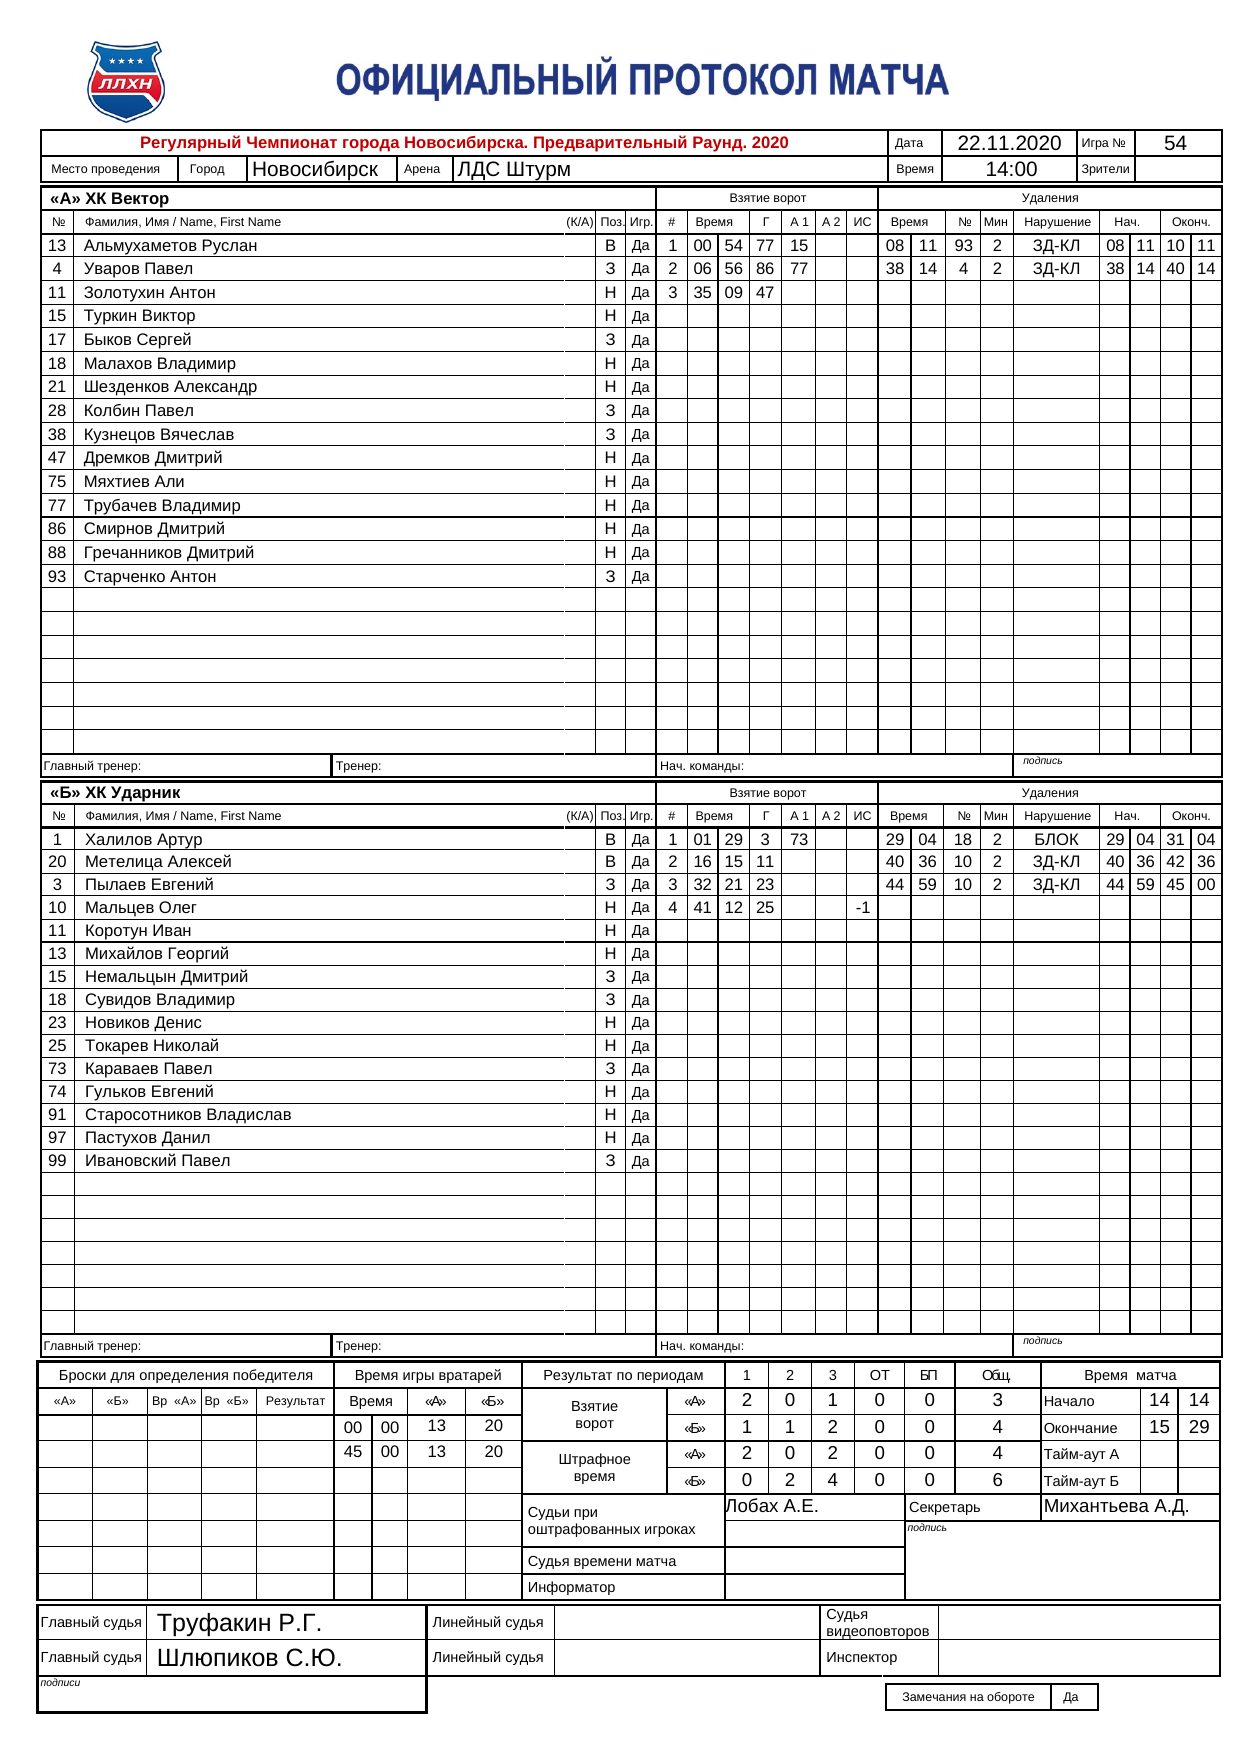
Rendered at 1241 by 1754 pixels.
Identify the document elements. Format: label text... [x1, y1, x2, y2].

table_cell [782, 896, 815, 918]
table_cell [565, 1058, 595, 1079]
table_cell [944, 966, 980, 987]
table_cell [847, 470, 877, 493]
table_cell [847, 1058, 877, 1079]
table_cell [1131, 1242, 1160, 1264]
table_cell Инспектор [821, 1640, 938, 1675]
table_cell 2 [657, 257, 687, 280]
table_cell [847, 1265, 877, 1287]
table_cell [1100, 328, 1129, 351]
table_cell З [596, 989, 625, 1011]
table_cell [1100, 966, 1129, 987]
table_cell [816, 1288, 846, 1310]
table_cell [719, 1035, 749, 1057]
table_cell [750, 446, 781, 469]
table_cell 11 [1131, 235, 1160, 256]
table_cell [42, 730, 73, 753]
table_cell [879, 281, 910, 303]
table_cell [1131, 281, 1160, 303]
table_cell [782, 1035, 815, 1057]
table_cell [782, 943, 815, 964]
table_cell 77 [750, 235, 781, 256]
table_cell [946, 565, 980, 587]
table_cell [750, 518, 781, 540]
table_cell [626, 1173, 655, 1195]
table_cell 3 [42, 874, 74, 895]
table_cell [626, 636, 655, 658]
table_cell 11 [750, 850, 781, 872]
table_cell 4 [42, 257, 73, 280]
table_cell [1192, 588, 1221, 611]
table_cell 93 [946, 235, 980, 256]
table_cell Время [889, 157, 941, 181]
table_cell 16 [688, 850, 717, 872]
table_cell [1131, 659, 1160, 682]
table_cell З [596, 565, 625, 587]
table_cell Шезденков Александр [74, 376, 564, 398]
table_cell [847, 257, 877, 280]
table_cell 86 [42, 518, 73, 540]
table_cell [912, 683, 945, 706]
table_cell Оконч. [1161, 211, 1221, 233]
table_cell [879, 612, 910, 634]
table_cell [1161, 328, 1190, 351]
table_cell [946, 636, 980, 658]
table_cell [816, 1058, 846, 1079]
table_cell [373, 1494, 407, 1520]
table_cell [1014, 423, 1099, 445]
table_cell [750, 376, 781, 398]
table_cell [1100, 896, 1129, 918]
table_cell подписи [39, 1677, 425, 1711]
table_cell [1161, 1012, 1190, 1033]
table_cell [946, 470, 980, 493]
table_cell [688, 1127, 717, 1149]
table_cell [879, 328, 910, 351]
table_cell [782, 1058, 815, 1079]
table_cell [946, 683, 980, 706]
table_cell [565, 470, 595, 493]
table_cell Да [626, 989, 655, 1011]
table_cell [1131, 989, 1160, 1011]
table_cell 1 [657, 829, 687, 849]
table_cell 2 [657, 850, 687, 872]
table_cell [1192, 1150, 1221, 1172]
table_cell Игр. [626, 805, 655, 826]
table_cell [1161, 518, 1190, 540]
table_cell [657, 446, 687, 469]
table_cell [39, 1441, 92, 1467]
table_cell [626, 1196, 655, 1218]
table_cell [782, 1104, 815, 1126]
table_cell 18 [42, 352, 73, 374]
table_cell [912, 494, 945, 516]
table_cell Информатор [523, 1575, 724, 1599]
table_cell [847, 588, 877, 611]
table_cell [1014, 1173, 1099, 1195]
table_cell Н [596, 470, 625, 493]
table_cell [912, 1219, 943, 1241]
table_cell [565, 829, 595, 849]
table_cell 38 [1100, 257, 1129, 280]
table_cell [1161, 943, 1190, 964]
table_cell 1 [769, 1415, 811, 1440]
table_header 3 [812, 1363, 854, 1387]
table_cell [1161, 352, 1190, 374]
table_cell [75, 1219, 564, 1241]
table_cell [912, 376, 945, 398]
table_cell Город [179, 157, 246, 181]
table_cell З [596, 874, 625, 895]
table_cell [657, 494, 687, 516]
table_cell [1014, 1196, 1099, 1218]
table_cell [946, 612, 980, 634]
table_cell [946, 352, 980, 374]
table_cell [1131, 896, 1160, 918]
table_cell # [657, 805, 687, 826]
table_cell [879, 920, 910, 941]
table_cell [1014, 518, 1099, 540]
table_cell [847, 1311, 877, 1333]
table_cell Поз. [596, 805, 625, 826]
table_cell Фамилия, Имя / Name, First Name [74, 211, 565, 233]
table_cell [657, 1219, 687, 1241]
table_cell [688, 707, 717, 729]
table_header «А» ХК Вектор [42, 188, 655, 209]
table_cell Михантьева А.Д. [1042, 1495, 1219, 1520]
table_cell [688, 966, 717, 987]
table_cell [1161, 1265, 1190, 1287]
table_cell [466, 1468, 521, 1493]
table_cell Да [626, 1012, 655, 1033]
table_cell 4 [946, 257, 980, 280]
table_cell Игр. [626, 211, 655, 233]
table_cell [750, 1242, 781, 1264]
table_cell [912, 730, 945, 753]
table_cell [42, 636, 73, 658]
table_header Время матча [1042, 1363, 1219, 1387]
table_cell [335, 1521, 371, 1546]
table_cell [719, 1173, 749, 1195]
table_cell [1014, 1265, 1099, 1287]
table_cell [816, 612, 846, 634]
table_cell [1100, 1081, 1129, 1103]
table_cell 29 [1100, 829, 1129, 849]
table_cell [1192, 423, 1221, 445]
table_cell [847, 399, 877, 422]
table_cell [1014, 281, 1099, 303]
table_cell [981, 1012, 1013, 1033]
table_cell [879, 1127, 910, 1149]
table_cell [912, 399, 945, 422]
table_cell [981, 1265, 1013, 1287]
table_cell [879, 1081, 910, 1103]
table_cell 11 [42, 920, 74, 941]
table_cell [939, 1640, 1219, 1675]
table_cell А 2 [816, 211, 846, 233]
table_cell [1100, 1242, 1129, 1264]
table_cell 3 [956, 1389, 1040, 1413]
table_cell [750, 707, 781, 729]
table_cell [816, 518, 846, 540]
table_cell З [596, 1150, 625, 1172]
table_cell ЗД-КЛ [1014, 874, 1099, 895]
table_cell [981, 896, 1013, 918]
table_cell [1100, 659, 1129, 682]
table_cell [1161, 541, 1190, 564]
table_cell 4 [956, 1415, 1040, 1440]
table_cell Да [626, 352, 655, 374]
table_cell [1131, 636, 1160, 658]
table_cell 59 [912, 874, 943, 895]
table_cell 99 [42, 1150, 74, 1172]
table_cell [782, 423, 815, 445]
table_cell [688, 683, 717, 706]
table_cell [1179, 1468, 1219, 1493]
table_cell [816, 257, 846, 280]
table_cell Оконч. [1161, 805, 1221, 826]
table_cell [719, 518, 749, 540]
table_cell Золотухин Антон [74, 281, 564, 303]
table_cell [750, 328, 781, 351]
table_cell [1161, 423, 1190, 445]
table_cell [408, 1494, 465, 1520]
table_cell [912, 518, 945, 540]
table_cell [912, 612, 945, 634]
table_cell [688, 399, 717, 422]
table_cell 0 [855, 1389, 904, 1413]
table_cell [782, 518, 815, 540]
table_cell [719, 1311, 749, 1333]
table_cell [148, 1468, 201, 1493]
table_cell [1192, 494, 1221, 516]
table_cell [946, 305, 980, 327]
table_cell [565, 874, 595, 895]
table_cell Да [626, 541, 655, 564]
table_cell [847, 683, 877, 706]
table_cell [847, 423, 877, 445]
table_cell [1131, 1012, 1160, 1033]
table_cell [912, 281, 945, 303]
table_cell [565, 399, 595, 422]
table_cell 1 [657, 235, 687, 256]
table_cell [1014, 305, 1099, 327]
table_cell [257, 1494, 333, 1520]
table_cell [1192, 1265, 1221, 1287]
table_cell [879, 588, 910, 611]
table_cell Да [626, 1035, 655, 1057]
table_cell [944, 1127, 980, 1149]
table_cell (К/А) [565, 805, 595, 826]
table_cell [750, 1196, 781, 1218]
table_cell [719, 305, 749, 327]
table_cell Гречанников Дмитрий [74, 541, 564, 564]
table_cell [719, 352, 749, 374]
table_cell 77 [782, 257, 815, 280]
table_cell [688, 1288, 717, 1310]
table_cell [1192, 683, 1221, 706]
table_cell [596, 1265, 625, 1287]
table_cell [1014, 1150, 1099, 1172]
table_cell [1192, 1127, 1221, 1149]
table_cell [750, 636, 781, 658]
table_cell [1014, 1058, 1099, 1079]
table_cell [946, 446, 980, 469]
table_cell [847, 1127, 877, 1149]
table_cell [657, 423, 687, 445]
table_header Удаления [879, 783, 1221, 803]
table_cell [408, 1521, 465, 1546]
table_cell [1131, 683, 1160, 706]
table_cell № [42, 211, 73, 233]
table_cell Н [596, 1104, 625, 1126]
table_cell [39, 1494, 92, 1520]
table_cell [42, 659, 73, 682]
table_cell [1192, 659, 1221, 682]
table_cell [257, 1521, 333, 1546]
table_cell [657, 966, 687, 987]
table_cell [626, 659, 655, 682]
table_cell 10 [944, 874, 980, 895]
table_cell [816, 565, 846, 587]
table_cell [847, 1242, 877, 1264]
table_cell Халилов Артур [75, 829, 564, 849]
table_cell [782, 399, 815, 422]
table_cell Колбин Павел [74, 399, 564, 422]
table_cell [879, 446, 910, 469]
table_cell [879, 352, 910, 374]
table_cell [565, 281, 595, 303]
table_cell [782, 1081, 815, 1103]
table_cell 38 [42, 423, 73, 445]
table_cell [816, 896, 846, 918]
table_cell Да [626, 920, 655, 941]
table_cell [688, 1058, 717, 1079]
table_cell [1131, 305, 1160, 327]
table_cell [596, 730, 625, 753]
table_cell [688, 446, 717, 469]
table_cell [1131, 399, 1160, 422]
table_cell подпись [906, 1522, 1219, 1599]
table_cell Арена [398, 157, 452, 181]
table_cell [782, 1311, 815, 1333]
table_cell 11 [42, 281, 73, 303]
table_cell [847, 1012, 877, 1033]
table_cell [879, 541, 910, 564]
table_cell [719, 920, 749, 941]
table_cell [847, 1104, 877, 1126]
table_cell [1100, 518, 1129, 540]
table_cell [879, 896, 910, 918]
table_cell Н [596, 1035, 625, 1057]
table_cell 2 [981, 257, 1013, 280]
table_cell [981, 328, 1013, 351]
table_cell [719, 1196, 749, 1218]
table_cell [74, 730, 564, 753]
table_cell Михайлов Георгий [75, 943, 564, 964]
table_cell [750, 1127, 781, 1149]
table_cell Пастухов Данил [75, 1127, 564, 1149]
table_header ОТ [855, 1363, 904, 1387]
table_cell [912, 707, 945, 729]
table_cell [719, 1058, 749, 1079]
table_cell [42, 1219, 74, 1241]
table_cell ИС [847, 805, 877, 826]
table_cell Да [626, 518, 655, 540]
table_cell [1100, 920, 1129, 941]
table_cell [1100, 1058, 1129, 1079]
table_cell [565, 730, 595, 753]
table_cell [816, 1311, 846, 1333]
table_cell [688, 1012, 717, 1033]
table_cell 15 [719, 850, 749, 872]
table_cell [565, 541, 595, 564]
table_cell [596, 1311, 625, 1333]
table_cell Да [626, 399, 655, 422]
table_cell Главный судья [39, 1606, 146, 1639]
table_cell [981, 1173, 1013, 1195]
table_cell [74, 612, 564, 634]
table_cell [1192, 376, 1221, 398]
table_cell [847, 446, 877, 469]
table_cell [981, 352, 1013, 374]
table_cell Да [626, 494, 655, 516]
table_cell 21 [719, 874, 749, 895]
table_cell [847, 305, 877, 327]
table_cell [782, 1150, 815, 1172]
table_cell [847, 352, 877, 374]
table_cell [782, 612, 815, 634]
table_cell Н [596, 1127, 625, 1149]
table_cell 10 [42, 896, 74, 918]
table_cell 2 [981, 829, 1013, 849]
table_cell [1100, 1035, 1129, 1057]
table_cell [1192, 1311, 1221, 1333]
table_cell [688, 305, 717, 327]
table_cell [879, 1035, 910, 1057]
table_cell [750, 305, 781, 327]
table_cell Главный судья [39, 1640, 146, 1675]
table_cell [946, 730, 980, 753]
table_cell [879, 1311, 910, 1333]
table_cell Мальцев Олег [75, 896, 564, 918]
table_cell [1100, 352, 1129, 374]
table_cell [1131, 730, 1160, 753]
table_cell [1192, 541, 1221, 564]
table_cell [688, 328, 717, 351]
table_cell [1161, 1219, 1190, 1241]
table_cell Вр «Б» [202, 1389, 256, 1413]
table_cell [42, 1288, 74, 1310]
table_cell [688, 1311, 717, 1333]
table_cell [1136, 157, 1221, 181]
table_cell Фамилия, Имя / Name, First Name [75, 805, 565, 826]
table_cell [879, 636, 910, 658]
table_header 2 [769, 1363, 811, 1387]
table_cell ЗД-КЛ [1014, 257, 1099, 280]
table_cell [1131, 612, 1160, 634]
table_cell [981, 376, 1013, 398]
table_cell [981, 1219, 1013, 1241]
table_cell [1192, 612, 1221, 634]
table_cell 91 [42, 1104, 74, 1126]
table_cell [946, 399, 980, 422]
table_cell [1131, 565, 1160, 587]
table_cell [408, 1468, 465, 1493]
table_cell 4 [956, 1442, 1040, 1467]
table_cell Да [626, 423, 655, 445]
table_cell Штрафное время [523, 1442, 666, 1493]
table_cell [946, 588, 980, 611]
table_cell [847, 943, 877, 964]
table_cell [912, 659, 945, 682]
table_cell [719, 470, 749, 493]
table_cell «Б » [466, 1389, 521, 1413]
table_cell Н [596, 1012, 625, 1033]
table_cell Мин [981, 805, 1013, 826]
table_cell 38 [879, 257, 910, 280]
table_cell Да [626, 470, 655, 493]
table_cell Тайм-аут Б [1042, 1468, 1140, 1493]
table_cell [879, 1288, 910, 1310]
table_cell [1192, 470, 1221, 493]
table_cell [1014, 1081, 1099, 1103]
table_cell [565, 1012, 595, 1033]
table_cell 28 [42, 399, 73, 422]
table_cell [39, 1574, 92, 1599]
table_cell В [596, 829, 625, 849]
table_cell [1014, 541, 1099, 564]
table_cell [688, 730, 717, 753]
table_cell [1161, 636, 1190, 658]
table_cell [1014, 470, 1099, 493]
table_cell «Б» [668, 1415, 724, 1440]
table_cell 13 [408, 1441, 465, 1467]
table_cell [1100, 1219, 1129, 1241]
table_cell Время [879, 805, 943, 826]
table_cell [657, 1081, 687, 1103]
table_cell 21 [42, 376, 73, 398]
table_cell [75, 1288, 564, 1310]
table_cell [202, 1521, 256, 1546]
table_cell Да [626, 829, 655, 849]
table_cell Да [626, 1081, 655, 1103]
table_cell [657, 352, 687, 374]
table_cell 74 [42, 1081, 74, 1103]
table_cell [626, 707, 655, 729]
table_cell (К/А) [565, 211, 595, 233]
table_cell [981, 707, 1013, 729]
table_cell 14 [1131, 257, 1160, 280]
table_cell Быков Сергей [74, 328, 564, 351]
table_cell [981, 612, 1013, 634]
table_cell [408, 1547, 465, 1573]
table_cell 2 [812, 1415, 854, 1440]
table_cell ЛДС Штурм [454, 157, 887, 181]
table_cell З [596, 399, 625, 422]
table_cell [912, 565, 945, 587]
table_cell [981, 470, 1013, 493]
table_cell [816, 1104, 846, 1126]
table_cell [626, 1219, 655, 1241]
table_cell [1161, 1127, 1190, 1149]
table_cell [912, 328, 945, 351]
table_cell 42 [1161, 850, 1190, 872]
table_header Дата [889, 131, 941, 155]
table_cell [1100, 683, 1129, 706]
table_cell [847, 1288, 877, 1310]
table_cell 40 [1100, 850, 1129, 872]
table_cell [1100, 636, 1129, 658]
table_cell [565, 257, 595, 280]
table_cell ИС [847, 211, 877, 233]
table_cell 2 [981, 235, 1013, 256]
table_cell [719, 1150, 749, 1172]
table_cell [944, 1104, 980, 1126]
table_cell [816, 1219, 846, 1241]
table_cell 01 [688, 829, 717, 849]
table_cell [750, 1058, 781, 1079]
table_cell [148, 1574, 201, 1599]
table_cell [912, 1035, 943, 1057]
table_cell [657, 518, 687, 540]
table_cell [565, 920, 595, 941]
table_cell [750, 1311, 781, 1333]
table_cell [1014, 707, 1099, 729]
table_cell [688, 588, 717, 611]
table_cell 36 [1131, 850, 1160, 872]
table_cell [39, 1547, 92, 1573]
table_cell Линейный судья [428, 1606, 554, 1639]
table_cell [750, 423, 781, 445]
table_cell [816, 541, 846, 564]
table_cell [1131, 943, 1160, 964]
table_cell [816, 850, 846, 872]
table_cell [1161, 1150, 1190, 1172]
table_cell [816, 707, 846, 729]
table_cell 2 [981, 850, 1013, 872]
table_cell [1014, 565, 1099, 587]
table_cell 10 [1161, 235, 1190, 256]
table_cell Вр «А» [148, 1389, 201, 1413]
table_cell [565, 1104, 595, 1126]
table_cell [981, 1242, 1013, 1264]
table_cell [1141, 1468, 1177, 1493]
table_cell [1131, 1035, 1160, 1057]
table_cell Мин [981, 211, 1013, 233]
table_cell [202, 1468, 256, 1493]
table_cell «А» [408, 1389, 465, 1413]
table_cell [816, 659, 846, 682]
table_cell [782, 874, 815, 895]
table_cell [565, 1127, 595, 1149]
table_cell Г [750, 211, 781, 233]
table_cell [879, 1104, 910, 1126]
table_cell 1 [42, 829, 74, 849]
table_cell [657, 541, 687, 564]
table_cell [946, 376, 980, 398]
table_cell [946, 659, 980, 682]
table_header Результат по периодам [523, 1363, 724, 1387]
table_cell Новосибирск [248, 157, 396, 181]
table_cell 3 [657, 281, 687, 303]
table_cell [981, 588, 1013, 611]
table_cell [946, 281, 980, 303]
table_cell [335, 1574, 371, 1599]
table_cell [719, 683, 749, 706]
table_cell [782, 1173, 815, 1195]
table_cell Да [626, 446, 655, 469]
table_cell [1161, 588, 1190, 611]
table_cell [944, 1012, 980, 1033]
table_cell [657, 565, 687, 587]
table_cell [1141, 1441, 1177, 1467]
table_cell [1192, 730, 1221, 753]
table_cell [1014, 636, 1099, 658]
table_cell [1161, 920, 1190, 941]
table_cell Коротун Иван [75, 920, 564, 941]
table_cell [1131, 1127, 1160, 1149]
table_cell [782, 541, 815, 564]
table_cell Труфакин Р.Г. [147, 1606, 425, 1639]
table_cell [816, 1265, 846, 1287]
table_cell 2 [726, 1389, 768, 1413]
table_cell [1161, 1173, 1190, 1195]
table_cell 15 [42, 305, 73, 327]
table_cell 00 [1192, 874, 1221, 895]
table_cell [688, 565, 717, 587]
table_cell [1100, 446, 1129, 469]
table_cell [1014, 376, 1099, 398]
table_cell 31 [1161, 829, 1190, 849]
table_header Да [1052, 1685, 1097, 1709]
table_cell [719, 376, 749, 398]
table_header Регулярный Чемпионат города Новосибирска. Предварительный Раунд. 2020 [42, 131, 887, 155]
table_cell Да [626, 305, 655, 327]
table_cell Да [626, 235, 655, 256]
table_cell 86 [750, 257, 781, 280]
table_cell [782, 281, 815, 303]
table_cell [912, 1288, 943, 1310]
table_cell 20 [466, 1441, 521, 1467]
table_header Взятие ворот [657, 783, 877, 803]
table_cell Да [626, 257, 655, 280]
table_cell [981, 1104, 1013, 1126]
table_cell [1161, 989, 1190, 1011]
table_cell [688, 518, 717, 540]
table_cell 4 [657, 896, 687, 918]
table_cell [688, 1242, 717, 1264]
table_cell [981, 494, 1013, 516]
table_cell 29 [879, 829, 910, 849]
table_cell [912, 305, 945, 327]
table_cell [1192, 1196, 1221, 1218]
table_cell [626, 612, 655, 634]
table_cell [944, 1150, 980, 1172]
table_cell [879, 707, 910, 729]
table_cell 00 [373, 1416, 407, 1440]
table_cell Поз. [596, 211, 625, 233]
table_cell З [596, 966, 625, 987]
table_cell [202, 1441, 256, 1467]
table_cell [719, 565, 749, 587]
table_cell [944, 1058, 980, 1079]
table_cell 18 [42, 989, 74, 1011]
table_cell [202, 1574, 256, 1599]
table_cell [750, 1035, 781, 1057]
table_cell Нарушение [1014, 805, 1099, 826]
table_cell 12 [719, 896, 749, 918]
table_cell [1100, 1265, 1129, 1287]
table_cell [981, 989, 1013, 1011]
table_cell [428, 1677, 882, 1711]
table_cell [847, 730, 877, 753]
table_cell Тайм-аут А [1042, 1441, 1140, 1467]
table_cell [726, 1521, 904, 1546]
table_cell Нарушение [1014, 211, 1099, 233]
table_cell [782, 730, 815, 753]
table_cell [816, 989, 846, 1011]
table_cell [1014, 352, 1099, 374]
table_cell [657, 328, 687, 351]
table_cell [879, 565, 910, 587]
table_cell Шлюпиков С.Ю. [147, 1640, 425, 1675]
table_cell [847, 541, 877, 564]
table_header Взятие ворот [657, 188, 877, 209]
table_cell [373, 1547, 407, 1573]
table_cell 3 [657, 874, 687, 895]
table_cell [719, 1081, 749, 1103]
table_cell 11 [912, 235, 945, 256]
table_cell [565, 850, 595, 872]
table_cell [1131, 1104, 1160, 1126]
table_cell 44 [879, 874, 910, 895]
table_cell [1192, 896, 1221, 918]
table_cell 20 [466, 1416, 521, 1440]
table_cell [1192, 1012, 1221, 1033]
table_cell [912, 989, 943, 1011]
table_cell [847, 1150, 877, 1172]
table_cell [912, 1265, 943, 1287]
table_cell [816, 920, 846, 941]
table_cell [816, 235, 846, 256]
table_cell [816, 1081, 846, 1103]
table_cell [912, 1104, 943, 1126]
table_cell [946, 423, 980, 445]
table_cell [816, 470, 846, 493]
table_cell [1014, 943, 1099, 964]
table_cell [750, 399, 781, 422]
table_cell 15 [42, 966, 74, 987]
table_cell [912, 1012, 943, 1033]
table_cell [1161, 1058, 1190, 1079]
table_cell Старченко Антон [74, 565, 564, 587]
table_cell [847, 989, 877, 1011]
table_cell [565, 1311, 595, 1333]
table_cell [782, 446, 815, 469]
table_cell Н [596, 518, 625, 540]
table_cell [1192, 352, 1221, 374]
table_cell [688, 612, 717, 634]
table_cell [879, 518, 910, 540]
table_cell [657, 1173, 687, 1195]
table_cell А 1 [782, 805, 815, 826]
table_cell «Б» [93, 1389, 147, 1413]
table_cell [1131, 328, 1160, 351]
table_cell [944, 1081, 980, 1103]
table_cell 11 [1192, 235, 1221, 256]
table_cell [981, 1311, 1013, 1333]
table_cell [847, 1196, 877, 1218]
table_cell ЗД-КЛ [1014, 850, 1099, 872]
table_cell [981, 966, 1013, 987]
table_cell [565, 1035, 595, 1057]
table_cell [1131, 1219, 1160, 1241]
table_cell [1161, 966, 1190, 987]
table_cell 00 [373, 1441, 407, 1467]
table_cell [565, 1196, 595, 1218]
table_cell [782, 376, 815, 398]
table_cell [816, 494, 846, 516]
table_cell Нач. [1100, 805, 1160, 826]
table_cell Н [596, 920, 625, 941]
table_cell [1014, 1219, 1099, 1241]
table_cell [1131, 1196, 1160, 1218]
table_cell [202, 1547, 256, 1573]
table_cell [565, 518, 595, 540]
table_cell [74, 588, 564, 611]
table_cell [944, 1219, 980, 1241]
table_cell [912, 896, 943, 918]
table_cell [1131, 518, 1160, 540]
table_cell 06 [688, 257, 717, 280]
table_header Броски для определения победителя [39, 1363, 333, 1387]
table_cell [912, 470, 945, 493]
table_cell 2 [726, 1442, 768, 1467]
table_cell [816, 423, 846, 445]
table_cell [782, 1127, 815, 1149]
table_cell [657, 588, 687, 611]
table_cell [42, 1196, 74, 1218]
table_cell [879, 1012, 910, 1033]
table_cell [1161, 896, 1190, 918]
table_cell [1131, 588, 1160, 611]
table_cell [782, 636, 815, 658]
table_cell [782, 1219, 815, 1241]
table_cell [1161, 565, 1190, 587]
table_cell [981, 423, 1013, 445]
table_cell 0 [905, 1442, 954, 1467]
table_cell А 2 [816, 805, 846, 826]
table_cell [1014, 1012, 1099, 1033]
table_cell [879, 423, 910, 445]
table_cell [626, 1311, 655, 1333]
table_cell [782, 1265, 815, 1287]
table_cell Да [626, 565, 655, 587]
table_cell [816, 874, 846, 895]
table_cell [782, 470, 815, 493]
table_cell 59 [1131, 874, 1160, 895]
table_cell [816, 1173, 846, 1195]
table_cell [688, 470, 717, 493]
table_cell 0 [726, 1468, 768, 1493]
table_cell [565, 328, 595, 351]
table_cell [39, 1521, 92, 1546]
table_cell Н [596, 541, 625, 564]
table_cell 14 [1141, 1389, 1177, 1413]
table_header Общ. [956, 1363, 1040, 1387]
table_cell [626, 1265, 655, 1287]
table_cell [93, 1574, 147, 1599]
table_cell [1161, 730, 1190, 753]
table_cell [657, 659, 687, 682]
table_cell [657, 612, 687, 634]
table_cell [257, 1468, 333, 1493]
table_cell [816, 730, 846, 753]
table_cell З [596, 257, 625, 280]
table_cell [596, 612, 625, 634]
table_cell [879, 966, 910, 987]
table_cell [750, 1150, 781, 1172]
table_cell 40 [1161, 257, 1190, 280]
table_cell [148, 1521, 201, 1546]
table_cell [657, 989, 687, 1011]
table_cell [782, 328, 815, 351]
table_cell [148, 1441, 201, 1467]
table_cell [912, 1150, 943, 1172]
table_cell # [657, 211, 687, 233]
table_cell [816, 683, 846, 706]
table_cell [1192, 966, 1221, 987]
table_cell [981, 683, 1013, 706]
table_cell [912, 1127, 943, 1149]
table_cell [1131, 1081, 1160, 1103]
table_cell [750, 1219, 781, 1241]
table_cell [944, 1035, 980, 1057]
table_cell [565, 989, 595, 1011]
table_cell [657, 1150, 687, 1172]
table_cell [1131, 446, 1160, 469]
table_cell 40 [879, 850, 910, 872]
table_cell Тренер: [333, 1335, 655, 1356]
table_cell [1100, 541, 1129, 564]
table_cell [879, 1219, 910, 1241]
table_cell [1192, 707, 1221, 729]
table_cell Окончание [1042, 1415, 1140, 1440]
table_cell [847, 1081, 877, 1103]
table_cell Да [626, 850, 655, 872]
table_cell [939, 1606, 1219, 1639]
table_cell 93 [42, 565, 73, 587]
table_cell [1161, 1035, 1190, 1057]
table_cell [782, 920, 815, 941]
table_cell [39, 1468, 92, 1493]
table_cell 14 [1192, 257, 1221, 280]
table_cell [657, 636, 687, 658]
table_cell Линейный судья [428, 1640, 554, 1675]
table_cell [1192, 1035, 1221, 1057]
table_cell [1100, 565, 1129, 587]
table_cell [750, 1012, 781, 1033]
table_cell [1179, 1441, 1219, 1467]
table_cell [816, 352, 846, 374]
table_cell 1 [812, 1389, 854, 1413]
table_cell [596, 1196, 625, 1218]
table_cell [879, 1058, 910, 1079]
table_cell 35 [688, 281, 717, 303]
table_cell [1192, 636, 1221, 658]
table_cell [1100, 1288, 1129, 1310]
table_cell [1100, 730, 1129, 753]
table_cell [1014, 683, 1099, 706]
table_cell [981, 305, 1013, 327]
table_cell 0 [855, 1415, 904, 1440]
table_cell [688, 541, 717, 564]
table_cell [750, 1288, 781, 1310]
table_cell [944, 1311, 980, 1333]
table_cell [565, 1219, 595, 1241]
table_cell [782, 659, 815, 682]
table_cell [202, 1416, 256, 1440]
table_cell [1192, 446, 1221, 469]
table_cell [944, 1265, 980, 1287]
table_cell [1161, 659, 1190, 682]
table_cell [1131, 423, 1160, 445]
table_cell [1192, 989, 1221, 1011]
table_cell Секретарь [906, 1495, 1040, 1520]
table_cell [466, 1521, 521, 1546]
table_cell [816, 446, 846, 469]
table_cell [816, 943, 846, 964]
table_cell 0 [905, 1468, 954, 1493]
table_cell Мяхтиев Али [74, 470, 564, 493]
table_cell [981, 1150, 1013, 1172]
table_cell [816, 1012, 846, 1033]
table_cell [42, 1265, 74, 1287]
table_cell 00 [335, 1416, 371, 1440]
table_cell [847, 518, 877, 540]
table_cell [596, 683, 625, 706]
table_cell [1131, 470, 1160, 493]
table_cell [1131, 966, 1160, 987]
table_cell [946, 494, 980, 516]
table_cell [42, 1173, 74, 1195]
table_cell [688, 376, 717, 398]
table_cell Результат [257, 1389, 333, 1413]
table_cell [1014, 659, 1099, 682]
table_cell [719, 989, 749, 1011]
table_cell Н [596, 352, 625, 374]
table_cell [565, 943, 595, 964]
table_cell [879, 494, 910, 516]
table_cell 0 [855, 1442, 904, 1467]
table_cell [719, 659, 749, 682]
table_cell [657, 1104, 687, 1126]
table_cell [847, 1035, 877, 1057]
table_cell [565, 305, 595, 327]
table_cell [879, 1265, 910, 1287]
table_cell [657, 376, 687, 398]
table_cell [816, 399, 846, 422]
table_cell [944, 1242, 980, 1264]
table_cell [657, 920, 687, 941]
table_cell [1192, 328, 1221, 351]
table_cell [565, 612, 595, 634]
table_cell [750, 1104, 781, 1126]
table_cell [816, 1035, 846, 1057]
table_cell [39, 1416, 92, 1440]
table_cell [657, 399, 687, 422]
table_cell [981, 518, 1013, 540]
table_cell [565, 1081, 595, 1103]
table_cell 6 [956, 1468, 1040, 1493]
table_cell [1192, 1104, 1221, 1126]
table_cell Н [596, 281, 625, 303]
table_cell [719, 588, 749, 611]
table_cell [555, 1640, 819, 1675]
table_cell [257, 1574, 333, 1599]
table_cell [750, 588, 781, 611]
table_cell З [596, 423, 625, 445]
table_header «Б» ХК Ударник [42, 783, 655, 803]
table_cell [1161, 1196, 1190, 1218]
table_cell 15 [1141, 1415, 1177, 1440]
table_cell Пылаев Евгений [75, 874, 564, 895]
table_cell [1131, 1150, 1160, 1172]
table_cell [1014, 612, 1099, 634]
table_cell [1014, 446, 1099, 469]
table_cell [75, 1173, 564, 1195]
table_cell [1014, 896, 1099, 918]
table_cell 17 [42, 328, 73, 351]
table_cell [1192, 1058, 1221, 1079]
table_cell [1100, 376, 1129, 398]
table_cell [912, 1311, 943, 1333]
table_cell Гульков Евгений [75, 1081, 564, 1103]
table_cell [373, 1574, 407, 1599]
table_cell [373, 1521, 407, 1546]
table_cell 04 [912, 829, 943, 849]
table_cell Время [879, 211, 945, 233]
table_cell [1100, 1196, 1129, 1218]
table_cell [1131, 1173, 1160, 1195]
table_cell 08 [1100, 235, 1129, 256]
table_cell 23 [42, 1012, 74, 1033]
table_cell [688, 636, 717, 658]
table_cell [1131, 707, 1160, 729]
table_cell [719, 328, 749, 351]
table_cell Главный тренер: [42, 755, 330, 776]
table_cell [565, 636, 595, 658]
table_cell [42, 1242, 74, 1264]
table_cell [719, 1219, 749, 1241]
table_cell [93, 1547, 147, 1573]
table_cell [1014, 730, 1099, 753]
table_cell А 1 [782, 211, 815, 233]
table_cell Время [688, 805, 749, 826]
table_cell [719, 636, 749, 658]
table_cell [719, 1012, 749, 1033]
table_cell [596, 659, 625, 682]
table_cell [565, 707, 595, 729]
table_cell 75 [42, 470, 73, 493]
table_cell [1161, 399, 1190, 422]
table_cell [750, 1081, 781, 1103]
table_cell [944, 896, 980, 918]
table_cell [782, 565, 815, 587]
table_cell [257, 1547, 333, 1573]
table_cell [1100, 399, 1129, 422]
table_cell [782, 1196, 815, 1218]
table_cell 29 [1179, 1415, 1219, 1440]
table_cell [408, 1574, 465, 1599]
table_cell [782, 1242, 815, 1264]
table_cell [373, 1468, 407, 1493]
table_cell [726, 1548, 904, 1573]
table_cell ЗД-КЛ [1014, 235, 1099, 256]
table_cell [912, 636, 945, 658]
table_cell [912, 423, 945, 445]
table_cell [782, 1012, 815, 1033]
table_cell [1161, 470, 1190, 493]
table_cell [1131, 352, 1160, 374]
table_cell Г [750, 805, 781, 826]
table_cell [1161, 281, 1190, 303]
table_cell [565, 1150, 595, 1172]
table_cell [912, 1242, 943, 1264]
table_cell [565, 1242, 595, 1264]
table_cell [148, 1416, 201, 1440]
table_cell [944, 1288, 980, 1310]
table_cell [657, 1035, 687, 1057]
table_cell 14 [912, 257, 945, 280]
table_cell [750, 1173, 781, 1195]
table_cell Да [626, 1104, 655, 1126]
table_cell [719, 730, 749, 753]
table_cell [596, 636, 625, 658]
table_cell [1100, 1012, 1129, 1033]
table_cell [1192, 305, 1221, 327]
table_cell 73 [42, 1058, 74, 1079]
table_cell [981, 281, 1013, 303]
table_cell [565, 423, 595, 445]
table_cell [847, 494, 877, 516]
table_cell [335, 1468, 371, 1493]
table_cell [782, 352, 815, 374]
table_cell 25 [42, 1035, 74, 1057]
table_cell [782, 966, 815, 987]
table_cell Нач. команды: [657, 1335, 1012, 1356]
table_cell [565, 659, 595, 682]
table_cell [1192, 1081, 1221, 1103]
table_cell [1100, 494, 1129, 516]
table_cell [981, 1196, 1013, 1218]
table_cell [565, 565, 595, 587]
table_cell [912, 588, 945, 611]
table_cell [847, 966, 877, 987]
table_cell [719, 541, 749, 564]
table_cell [1192, 518, 1221, 540]
table_cell 2 [769, 1468, 811, 1493]
table_cell [1131, 376, 1160, 398]
table_cell [626, 1288, 655, 1310]
table_cell [1014, 494, 1099, 516]
table_header 54 [1136, 131, 1221, 155]
table_cell [726, 1575, 904, 1599]
table_cell Судьи при оштрафованных игроках [523, 1495, 724, 1546]
table_cell [782, 850, 815, 872]
table_cell [879, 1173, 910, 1195]
table_cell [657, 1288, 687, 1310]
table_cell [657, 943, 687, 964]
table_cell 0 [855, 1468, 904, 1493]
table_cell [335, 1547, 371, 1573]
table_cell [981, 943, 1013, 964]
table_cell [816, 328, 846, 351]
table_cell 0 [905, 1389, 954, 1413]
table_cell 18 [944, 829, 980, 849]
table_cell [719, 423, 749, 445]
table_cell [1100, 1127, 1129, 1149]
table_cell [74, 659, 564, 682]
table_cell 47 [750, 281, 781, 303]
table_cell [944, 943, 980, 964]
table_cell [257, 1441, 333, 1467]
table_cell [847, 612, 877, 634]
table_cell [1161, 707, 1190, 729]
table_cell 3 [750, 829, 781, 849]
table_cell [42, 1311, 74, 1333]
table_cell [1192, 1242, 1221, 1264]
table_cell [782, 305, 815, 327]
table_cell [1161, 305, 1190, 327]
table_cell З [596, 328, 625, 351]
table_cell [1100, 989, 1129, 1011]
table_cell [688, 1035, 717, 1057]
table_cell [1014, 1127, 1099, 1149]
table_cell [782, 494, 815, 516]
table_cell 36 [912, 850, 943, 872]
table_cell [657, 730, 687, 753]
table_cell [1161, 1288, 1190, 1310]
table_cell [1161, 1081, 1190, 1103]
table_cell [75, 1196, 564, 1218]
table_cell [847, 235, 877, 256]
table_cell [1131, 920, 1160, 941]
table_cell [912, 352, 945, 374]
table_cell Метелица Алексей [75, 850, 564, 872]
table_cell [257, 1416, 333, 1440]
table_cell [981, 446, 1013, 469]
table_cell [816, 376, 846, 398]
table_cell [596, 707, 625, 729]
table_cell 13 [42, 943, 74, 964]
table_cell [719, 494, 749, 516]
table_cell [93, 1416, 147, 1440]
table_cell [944, 989, 980, 1011]
table_cell [657, 1058, 687, 1079]
table_cell [879, 470, 910, 493]
table_cell [816, 829, 846, 849]
table_cell [565, 376, 595, 398]
table_cell Судья видеоповторов [821, 1606, 938, 1639]
table_cell № [946, 211, 980, 233]
table_cell Судья времени матча [523, 1548, 724, 1573]
table_cell [74, 707, 564, 729]
table_cell [719, 1127, 749, 1149]
table_cell [565, 588, 595, 611]
table_cell Лобах А.Е. [726, 1495, 904, 1520]
table_cell Н [596, 943, 625, 964]
table_cell [626, 1242, 655, 1264]
table_cell 45 [1161, 874, 1190, 895]
table_cell [912, 943, 943, 964]
table_cell [688, 920, 717, 941]
table_cell [981, 1058, 1013, 1079]
table_cell [42, 707, 73, 729]
table_cell [1014, 1104, 1099, 1126]
table_cell [981, 1127, 1013, 1149]
table_cell [782, 989, 815, 1011]
table_cell Да [626, 1058, 655, 1079]
table_cell [1161, 683, 1190, 706]
table_cell Да [626, 896, 655, 918]
table_cell 0 [769, 1389, 811, 1413]
table_cell [1192, 565, 1221, 587]
table_cell [1100, 423, 1129, 445]
table_cell Да [626, 281, 655, 303]
table_cell подпись [1014, 755, 1221, 776]
table_cell Тренер: [333, 755, 655, 776]
table_cell [1100, 1150, 1129, 1172]
table_cell [750, 1265, 781, 1287]
table_header 1 [726, 1363, 768, 1387]
table_cell подпись [1014, 1335, 1221, 1356]
table_cell [565, 896, 595, 918]
table_cell [688, 1196, 717, 1218]
table_cell [1161, 494, 1190, 516]
table_cell [879, 943, 910, 964]
table_cell [596, 1173, 625, 1195]
table_cell Кузнецов Вячеслав [74, 423, 564, 445]
table_cell [1099, 1682, 1220, 1711]
table_cell [719, 707, 749, 729]
table_cell -1 [847, 896, 877, 918]
table_cell [847, 874, 877, 895]
table_cell 36 [1192, 850, 1221, 872]
table_cell 14 [1179, 1389, 1219, 1413]
table_cell [1014, 588, 1099, 611]
table_cell [981, 920, 1013, 941]
table_cell 14:00 [943, 157, 1076, 181]
table_cell [782, 588, 815, 611]
table_cell [42, 683, 73, 706]
table_cell [912, 1058, 943, 1079]
table_cell [719, 399, 749, 422]
table_cell Н [596, 1081, 625, 1103]
table_cell [816, 1150, 846, 1172]
table_cell [981, 1035, 1013, 1057]
table_cell [981, 1288, 1013, 1310]
table_cell [596, 1242, 625, 1264]
table_cell [981, 1081, 1013, 1103]
table_header Удаления [879, 188, 1221, 209]
table_cell 04 [1131, 829, 1160, 849]
table_cell Н [596, 446, 625, 469]
table_cell [626, 683, 655, 706]
table_cell [912, 541, 945, 564]
table_cell [816, 281, 846, 303]
table_cell [1192, 1173, 1221, 1195]
table_cell [946, 541, 980, 564]
table_cell 25 [750, 896, 781, 918]
table_cell [596, 1288, 625, 1310]
table_cell Сувидов Владимир [75, 989, 564, 1011]
table_cell [981, 565, 1013, 587]
table_cell 10 [944, 850, 980, 872]
table_cell 73 [782, 829, 815, 849]
table_cell [1131, 1311, 1160, 1333]
table_cell [565, 235, 595, 256]
table_cell 44 [1100, 874, 1129, 895]
table_cell Нач. команды: [657, 755, 1012, 776]
table_cell 15 [782, 235, 815, 256]
table_cell [719, 1242, 749, 1264]
table_cell [847, 850, 877, 872]
table_cell [847, 1173, 877, 1195]
table_cell [981, 399, 1013, 422]
table_header Замечания на обороте [887, 1685, 1050, 1709]
table_cell [1014, 328, 1099, 351]
table_cell [719, 446, 749, 469]
table_cell Токарев Николай [75, 1035, 564, 1057]
table_cell 97 [42, 1127, 74, 1149]
table_cell [1161, 612, 1190, 634]
table_cell [816, 588, 846, 611]
table_cell [750, 352, 781, 374]
table_cell [1100, 1311, 1129, 1333]
table_cell 47 [42, 446, 73, 469]
table_cell [1192, 1219, 1221, 1241]
table_cell [688, 659, 717, 682]
picture [5, 28, 1179, 129]
table_cell [1014, 1035, 1099, 1057]
table_cell [1014, 920, 1099, 941]
table_cell Дремков Дмитрий [74, 446, 564, 469]
table_cell [944, 1196, 980, 1218]
table_cell [1131, 1288, 1160, 1310]
table_cell В [596, 850, 625, 872]
table_cell [879, 1196, 910, 1218]
table_cell [565, 683, 595, 706]
table_cell 00 [688, 235, 717, 256]
table_header Время игры вратарей [335, 1363, 521, 1387]
table_cell Трубачев Владимир [74, 494, 564, 516]
table_cell [1100, 1104, 1129, 1126]
table_cell [75, 1311, 564, 1333]
table_cell [879, 376, 910, 398]
table_cell Уваров Павел [74, 257, 564, 280]
table_cell Н [596, 896, 625, 918]
table_cell «А» [39, 1389, 92, 1413]
table_cell Н [596, 494, 625, 516]
table_cell 2 [812, 1442, 854, 1467]
table_cell [816, 1196, 846, 1218]
table_cell [657, 1127, 687, 1149]
table_cell Нач. [1100, 211, 1160, 233]
table_cell [657, 707, 687, 729]
table_cell [1100, 1173, 1129, 1195]
table_cell [750, 943, 781, 964]
table_cell 0 [769, 1442, 811, 1467]
table_cell Да [626, 1127, 655, 1149]
table_cell [657, 1242, 687, 1264]
table_cell [1014, 399, 1099, 422]
table_cell [596, 588, 625, 611]
table_cell [847, 659, 877, 682]
table_cell 4 [812, 1468, 854, 1493]
table_cell Да [626, 943, 655, 964]
table_cell [1192, 399, 1221, 422]
table_cell [93, 1441, 147, 1467]
table_cell Малахов Владимир [74, 352, 564, 374]
table_cell [466, 1547, 521, 1573]
table_cell 32 [688, 874, 717, 895]
table_cell [946, 518, 980, 540]
table_cell [688, 1150, 717, 1172]
table_cell 88 [42, 541, 73, 564]
table_cell [1192, 281, 1221, 303]
table_cell Да [626, 874, 655, 895]
table_header Игра № [1078, 131, 1134, 155]
table_cell 0 [905, 1415, 954, 1440]
table_cell [1014, 1288, 1099, 1310]
table_cell [1192, 920, 1221, 941]
table_cell [688, 989, 717, 1011]
table_cell Немальцын Дмитрий [75, 966, 564, 987]
table_cell [1192, 943, 1221, 964]
table_cell [93, 1468, 147, 1493]
table_cell Зрители [1078, 157, 1134, 181]
table_cell [202, 1494, 256, 1520]
table_cell [981, 541, 1013, 564]
table_cell Начало [1042, 1389, 1140, 1413]
table_cell [719, 1104, 749, 1126]
table_cell [688, 1081, 717, 1103]
table_cell [719, 612, 749, 634]
table_cell [565, 966, 595, 987]
table_cell [847, 920, 877, 941]
table_cell № [42, 805, 74, 826]
table_cell «А» [668, 1442, 724, 1467]
table_cell 04 [1192, 829, 1221, 849]
table_cell № [944, 805, 980, 826]
table_cell [981, 730, 1013, 753]
table_cell Да [626, 966, 655, 987]
table_cell [565, 446, 595, 469]
table_cell 2 [981, 874, 1013, 895]
table_cell [912, 966, 943, 987]
table_cell [879, 989, 910, 1011]
table_cell [879, 305, 910, 327]
table_cell [847, 707, 877, 729]
table_cell Караваев Павел [75, 1058, 564, 1079]
table_cell [1192, 1288, 1221, 1310]
table_cell [847, 1219, 877, 1241]
table_cell [816, 966, 846, 987]
table_cell [750, 494, 781, 516]
table_cell [981, 659, 1013, 682]
table_cell [688, 1104, 717, 1126]
table_cell [782, 1288, 815, 1310]
table_cell [1131, 1058, 1160, 1079]
table_cell [750, 989, 781, 1011]
table_cell [688, 1173, 717, 1195]
table_cell [883, 1677, 1220, 1681]
table_cell [688, 423, 717, 445]
table_cell 08 [879, 235, 910, 256]
table_cell 77 [42, 494, 73, 516]
table_cell [42, 588, 73, 611]
table_cell [816, 1127, 846, 1149]
table_cell [626, 730, 655, 753]
table_cell [847, 829, 877, 849]
table_cell [1131, 494, 1160, 516]
table_cell Туркин Виктор [74, 305, 564, 327]
table_cell [1100, 470, 1129, 493]
table_cell Время [335, 1389, 407, 1413]
table_cell [688, 494, 717, 516]
table_cell [688, 1265, 717, 1287]
table_cell [75, 1242, 564, 1264]
table_cell Старосотников Владислав [75, 1104, 564, 1126]
table_cell [1161, 1311, 1190, 1333]
table_cell [466, 1574, 521, 1599]
table_cell [946, 328, 980, 351]
table_cell Да [626, 328, 655, 351]
table_cell Альмухаметов Руслан [74, 235, 564, 256]
table_cell [1161, 376, 1190, 398]
table_cell [1014, 966, 1099, 987]
table_cell Ивановский Павел [75, 1150, 564, 1172]
table_cell [750, 565, 781, 587]
table_cell 29 [719, 829, 749, 849]
table_cell [912, 920, 943, 941]
table_cell [847, 565, 877, 587]
table_cell [879, 1150, 910, 1172]
table_cell Взятие ворот [523, 1389, 666, 1440]
table_cell [1100, 707, 1129, 729]
table_cell [750, 541, 781, 564]
table_cell [1014, 1311, 1099, 1333]
table_cell [42, 612, 73, 634]
table_cell В [596, 235, 625, 256]
table_cell [74, 636, 564, 658]
table_cell [719, 943, 749, 964]
table_header 22.11.2020 [943, 131, 1076, 155]
table_cell [719, 966, 749, 987]
table_cell [750, 659, 781, 682]
table_cell [1014, 1242, 1099, 1264]
table_header БП [905, 1363, 954, 1387]
table_cell 09 [719, 281, 749, 303]
table_cell [657, 305, 687, 327]
table_cell [750, 683, 781, 706]
table_cell 41 [688, 896, 717, 918]
table_cell [1014, 989, 1099, 1011]
table_cell [1100, 612, 1129, 634]
table_cell Н [596, 305, 625, 327]
table_cell [750, 612, 781, 634]
table_cell [1100, 281, 1129, 303]
table_cell [93, 1521, 147, 1546]
table_cell [688, 352, 717, 374]
table_cell Да [626, 1150, 655, 1172]
table_cell [688, 943, 717, 964]
table_cell БЛОК [1014, 829, 1099, 849]
table_cell [912, 1173, 943, 1195]
table_cell [879, 399, 910, 422]
table_cell [657, 1311, 687, 1333]
table_cell [335, 1494, 371, 1520]
table_cell [816, 305, 846, 327]
table_cell [847, 281, 877, 303]
table_cell [847, 636, 877, 658]
table_cell [879, 683, 910, 706]
table_cell [879, 1242, 910, 1264]
table_cell [565, 1265, 595, 1287]
table_cell [466, 1494, 521, 1520]
table_cell 54 [719, 235, 749, 256]
table_cell 1 [726, 1415, 768, 1440]
table_cell [626, 588, 655, 611]
table_cell «Б» [668, 1468, 724, 1493]
table_cell [1100, 588, 1129, 611]
table_cell Смирнов Дмитрий [74, 518, 564, 540]
table_cell [750, 966, 781, 987]
table_cell [657, 683, 687, 706]
table_cell [750, 730, 781, 753]
table_cell [879, 659, 910, 682]
table_cell [1161, 1242, 1190, 1264]
table_cell [657, 470, 687, 493]
table_cell [719, 1288, 749, 1310]
table_cell [912, 1081, 943, 1103]
table_cell [565, 494, 595, 516]
table_cell [1161, 446, 1190, 469]
table_cell [912, 446, 945, 469]
table_cell [657, 1265, 687, 1287]
table_cell [93, 1494, 147, 1520]
table_cell [912, 1196, 943, 1218]
table_cell [657, 1012, 687, 1033]
table_cell Да [626, 376, 655, 398]
table_cell [750, 920, 781, 941]
table_cell [148, 1494, 201, 1520]
table_cell [1131, 541, 1160, 564]
table_cell 13 [408, 1416, 465, 1440]
table_cell Новиков Денис [75, 1012, 564, 1033]
table_cell [1100, 943, 1129, 964]
table_cell «А» [668, 1389, 724, 1413]
table_cell [565, 352, 595, 374]
table_cell [981, 636, 1013, 658]
table_cell [816, 636, 846, 658]
table_cell [946, 707, 980, 729]
table_cell [565, 1288, 595, 1310]
table_cell 20 [42, 850, 74, 872]
table_cell [148, 1547, 201, 1573]
table_cell З [596, 1058, 625, 1079]
table_cell [944, 1173, 980, 1195]
table_cell 13 [42, 235, 73, 256]
table_cell [750, 470, 781, 493]
table_cell [879, 730, 910, 753]
table_cell [75, 1265, 564, 1287]
table_cell [816, 1242, 846, 1264]
table_cell Н [596, 376, 625, 398]
table_cell Главный тренер: [42, 1335, 330, 1356]
table_cell [74, 683, 564, 706]
table_cell [657, 1196, 687, 1218]
table_cell [847, 376, 877, 398]
table_cell 45 [335, 1441, 371, 1467]
table_cell Время [688, 211, 749, 233]
table_cell [565, 1173, 595, 1195]
table_cell 23 [750, 874, 781, 895]
table_cell [596, 1219, 625, 1241]
table_cell [944, 920, 980, 941]
table_cell [719, 1265, 749, 1287]
table_cell [1161, 1104, 1190, 1126]
table_cell Место проведения [42, 157, 177, 181]
table_cell [1131, 1265, 1160, 1287]
table_cell [847, 328, 877, 351]
table_cell 56 [719, 257, 749, 280]
table_cell [782, 683, 815, 706]
table_cell [782, 707, 815, 729]
table_cell [1100, 305, 1129, 327]
table_cell [688, 1219, 717, 1241]
table_cell [555, 1606, 819, 1639]
